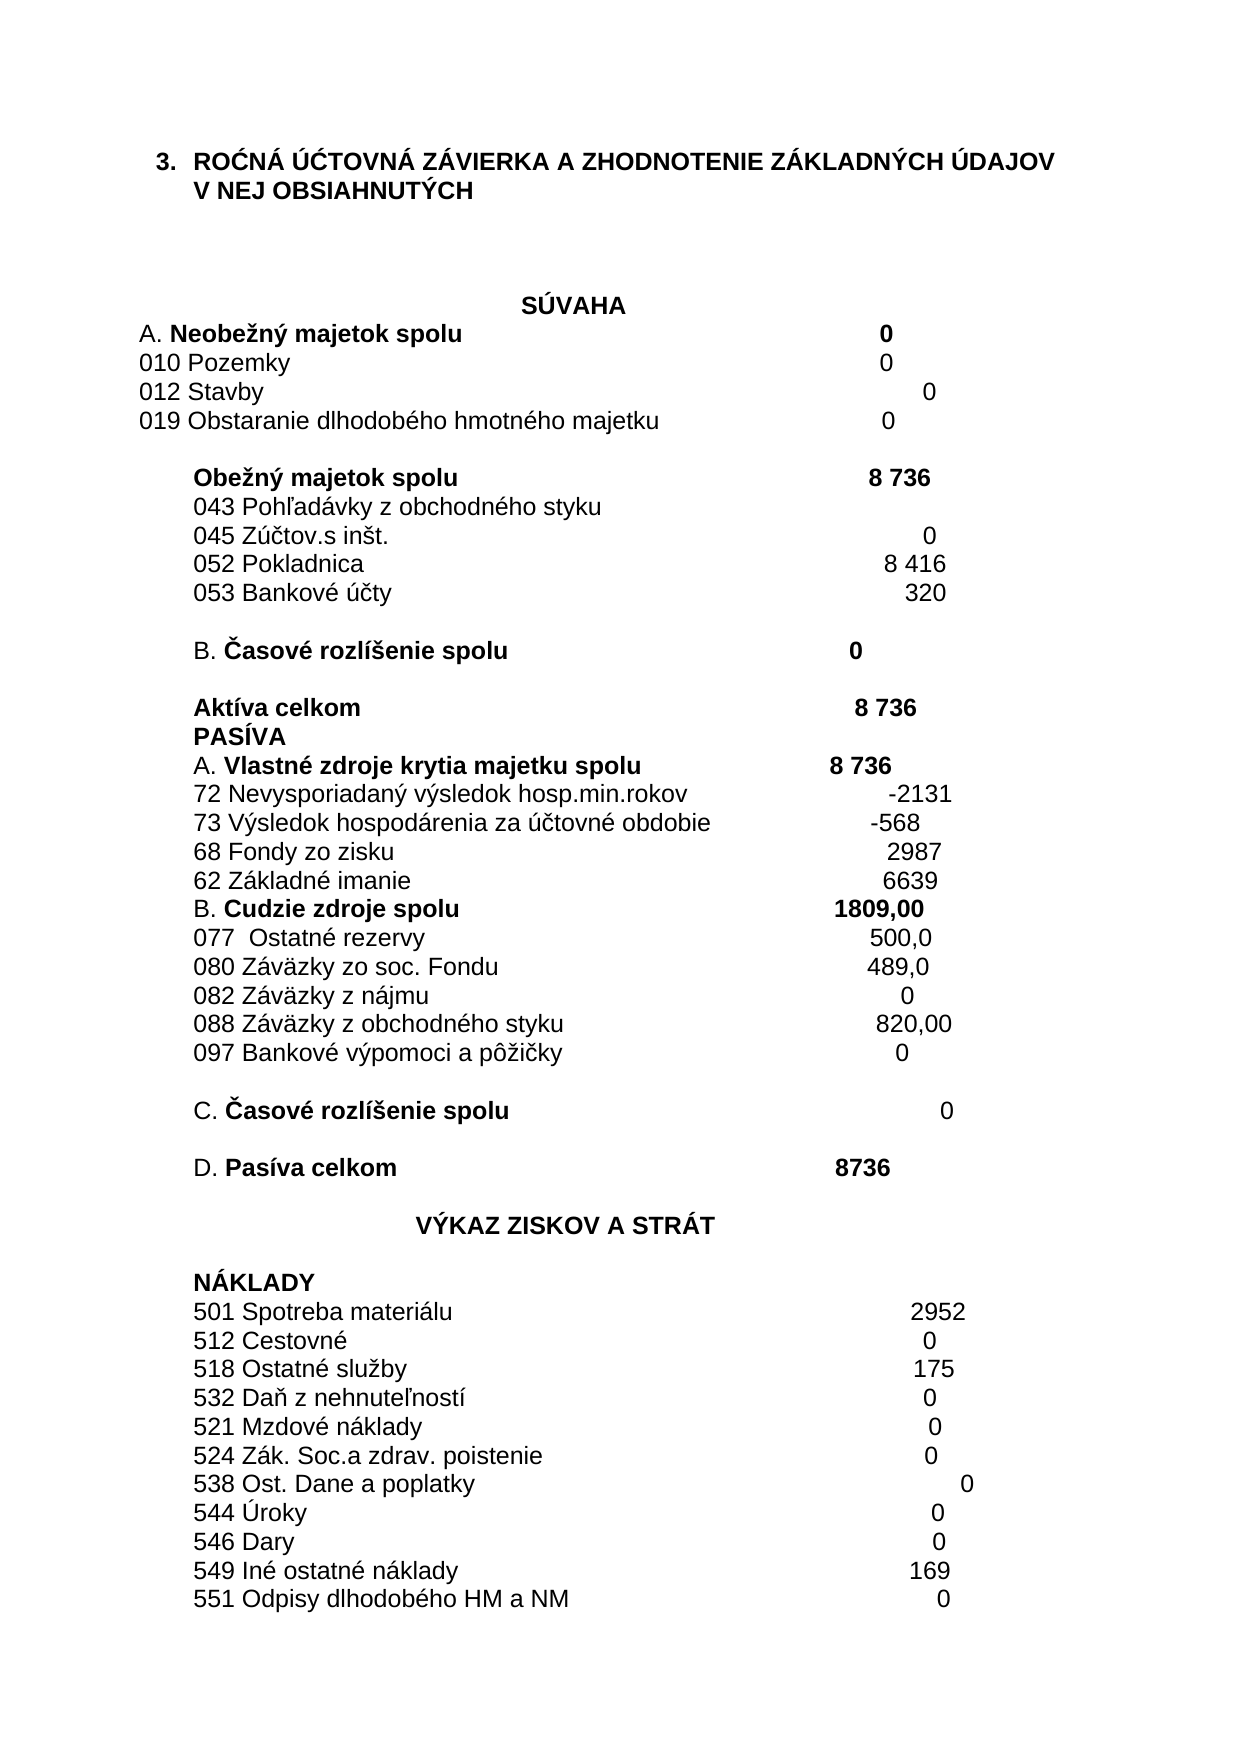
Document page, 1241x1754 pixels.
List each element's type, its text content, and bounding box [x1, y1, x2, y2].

list Aktíva celkom 8 736 [156, 693, 1122, 722]
list 546 Dary 0 [156, 1527, 1122, 1556]
list 524 Zák. Soc.a zdrav. poistenie 0 [156, 1441, 1122, 1469]
list 68 Fondy zo zisku 2987 [156, 837, 1122, 866]
list 501 Spotreba materiálu 2952 [156, 1297, 1122, 1326]
list 053 Bankové účty 320 [156, 578, 1122, 607]
list 043 Pohľadávky z obchodného styku [156, 492, 1122, 521]
text SÚVAHA [118, 291, 1122, 319]
list 077 Ostatné rezervy 500,0 [156, 923, 1122, 952]
text 012 Stavby 0 [118, 377, 1122, 406]
list 512 Cestovné 0 [156, 1326, 1122, 1354]
list 045 Zúčtov.s inšt. 0 [156, 521, 1122, 549]
text A. Neobežný majetok spolu 0 [118, 319, 1122, 348]
list 72 Nevysporiadaný výsledok hosp.min.rokov -2131 [156, 779, 1122, 808]
list C. Časové rozlíšenie spolu 0 [156, 1096, 1122, 1124]
list 73 Výsledok hospodárenia za účtovné obdobie -568 [156, 808, 1122, 837]
list 080 Záväzky zo soc. Fondu 489,0 [156, 952, 1122, 981]
list A. Vlastné zdroje krytia majetku spolu 8 736 [156, 751, 1122, 779]
list 62 Základné imanie 6639 [156, 866, 1122, 894]
list 551 Odpisy dlhodobého HM a NM 0 [156, 1584, 1122, 1613]
list VÝKAZ ZISKOV A STRÁT [156, 1211, 1122, 1239]
list 518 Ostatné služby 175 [156, 1354, 1122, 1383]
list V NEJ OBSIAHNUTÝCH [156, 176, 1122, 204]
list B. Cudzie zdroje spolu 1809,00 [156, 894, 1122, 923]
list 082 Záväzky z nájmu 0 [156, 981, 1122, 1009]
list 538 Ost. Dane a poplatky 0 [156, 1469, 1122, 1498]
list 532 Daň z nehnuteľností 0 [156, 1383, 1122, 1412]
list B. Časové rozlíšenie spolu 0 [156, 636, 1122, 664]
list ROĆNÁ ÚĆTOVNÁ ZÁVIERKA A ZHODNOTENIE ZÁKLADNÝCH ÚDAJOV [156, 147, 1122, 176]
list 088 Záväzky z obchodného styku 820,00 [156, 1009, 1122, 1038]
list 097 Bankové výpomoci a pôžičky 0 [156, 1038, 1122, 1067]
list D. Pasíva celkom 8736 [156, 1153, 1122, 1182]
list 052 Pokladnica 8 416 [156, 549, 1122, 578]
list Obežný majetok spolu 8 736 [156, 463, 1122, 492]
list 549 Iné ostatné náklady 169 [156, 1556, 1122, 1584]
text 019 Obstaranie dlhodobého hmotného majetku 0 [118, 406, 1122, 434]
list NÁKLADY [156, 1268, 1122, 1297]
list 521 Mzdové náklady 0 [156, 1412, 1122, 1441]
list PASÍVA [156, 722, 1122, 751]
list 544 Úroky 0 [156, 1498, 1122, 1527]
text 010 Pozemky 0 [118, 348, 1122, 377]
